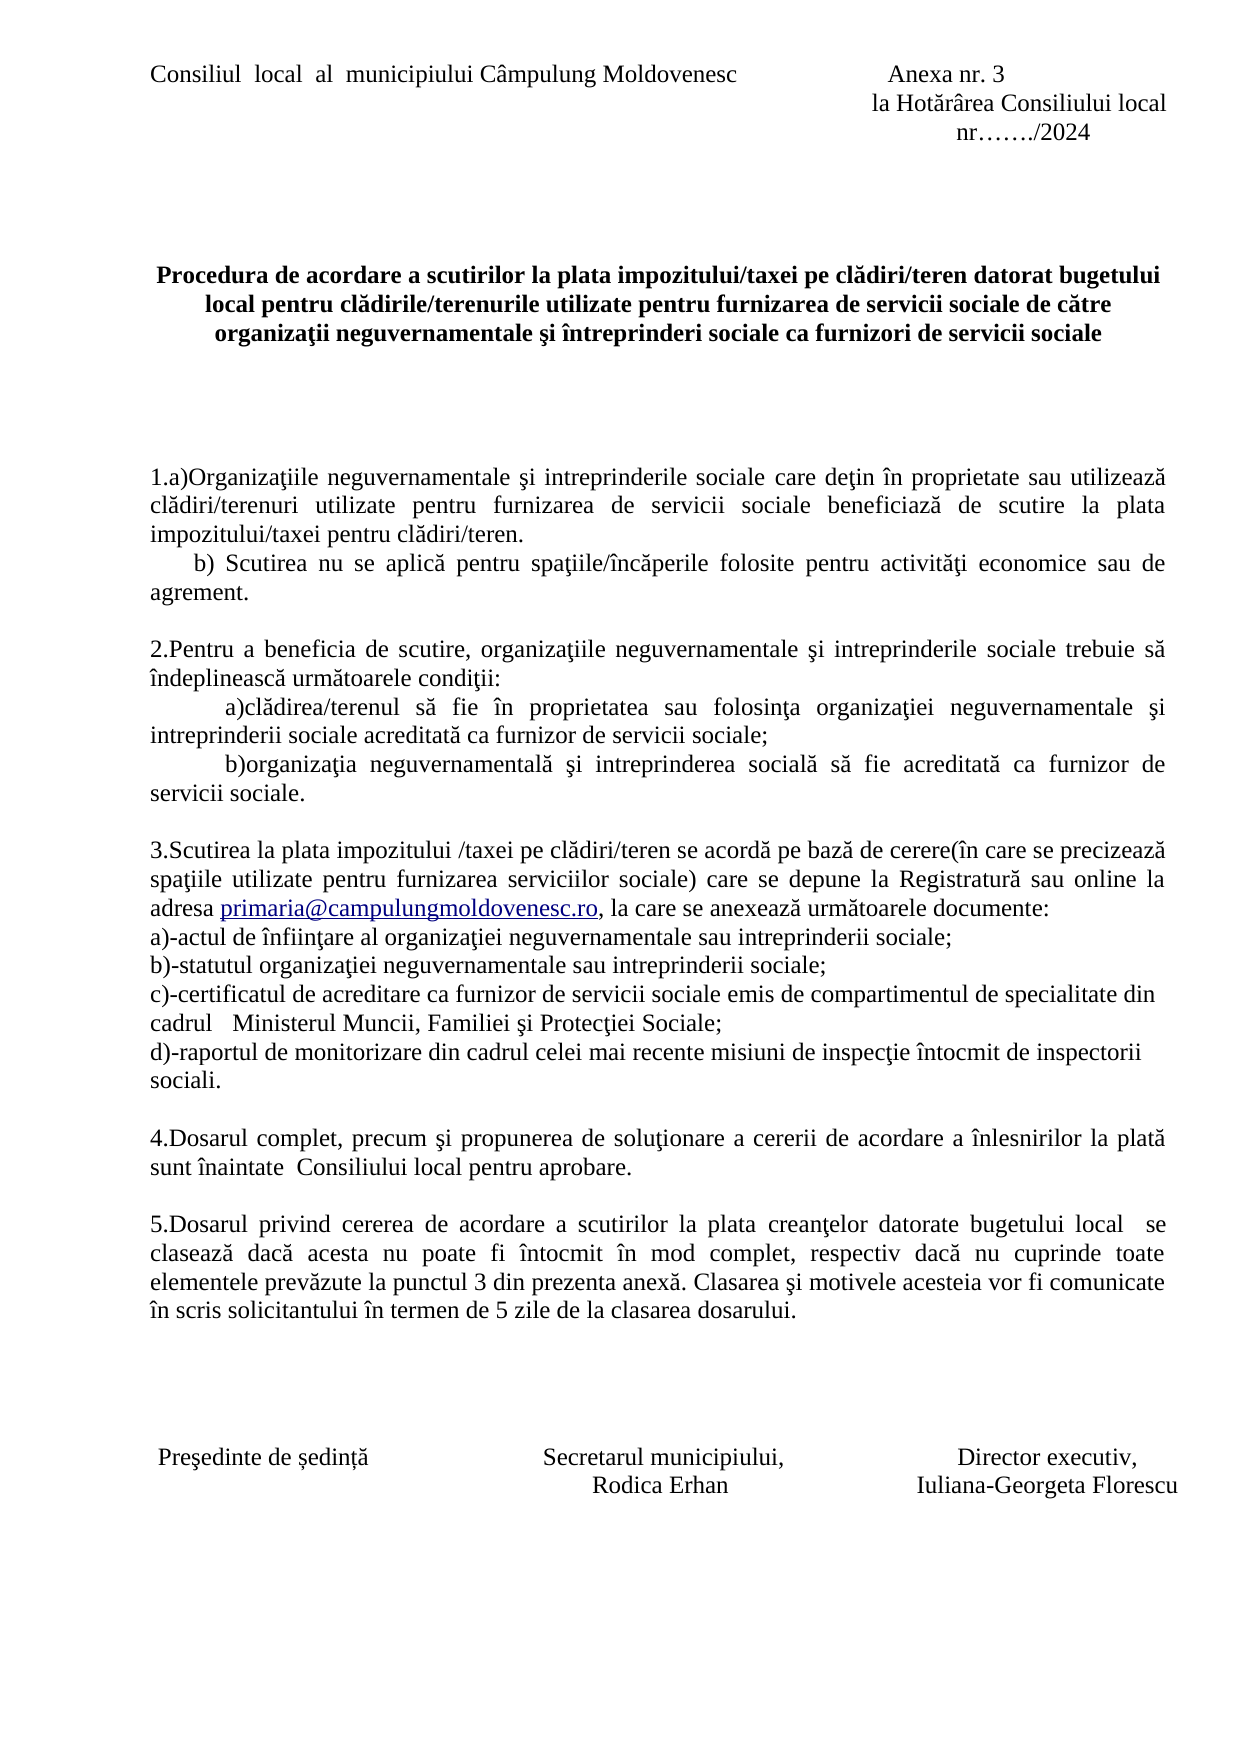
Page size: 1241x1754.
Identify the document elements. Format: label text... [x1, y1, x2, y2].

table_header Secretarul municipiului, Rodica Erhan [486, 1442, 841, 1633]
text nr……./2024 [150, 117, 1167, 145]
text b) Scutirea nu se aplică pentru spaţiile/încăperile folosite pentru activităţi economice sau de agrement. [150, 548, 1167, 605]
table_header Preşedinte de ședință [146, 1442, 486, 1633]
text 3.Scutirea la plata impozitului /taxei pe clădiri/teren se acordă pe bază de cerere(în care se precizează spaţiile utilizate pentru furnizarea serviciilor sociale) care se depune la Registratură sau online la adresa primaria@campulungmoldovenesc.ro, la care se anexează următoarele documente: [150, 835, 1167, 922]
text 4.Dosarul complet, precum şi propunerea de soluţionare a cererii de acordare a înlesnirilor la plată sunt înaintate Consiliului local pentru aprobare. [150, 1123, 1167, 1180]
text a)clădirea/terenul să fie în proprietatea sau folosinţa organizaţiei neguvernamentale şi intreprinderii sociale acreditată ca furnizor de servicii sociale; [150, 692, 1167, 749]
text b)organizaţia neguvernamentală şi intreprinderea socială să fie acreditată ca furnizor de servicii sociale. [150, 749, 1167, 807]
text la Hotărârea Consiliului local [150, 88, 1167, 117]
table_header Director executiv, Iuliana-Georgeta Florescu [841, 1442, 1240, 1633]
text 2.Pentru a beneficia de scutire, organizaţiile neguvernamentale şi intreprinderile sociale trebuie să îndeplinească următoarele condiţii: [150, 634, 1167, 692]
text c)-certificatul de acreditare ca furnizor de servicii sociale emis de compartimentul de specialitate din cadrul Ministerul Muncii, Familiei şi Protecţiei Sociale; [150, 979, 1167, 1037]
text d)-raportul de monitorizare din cadrul celei mai recente misiuni de inspecţie întocmit de inspectorii sociali. [150, 1037, 1167, 1094]
text Procedura de acordare a scutirilor la plata impozitului/taxei pe clădiri/teren datorat bugetului local pentru clădirile/terenurile utilizate pentru furnizarea de servicii sociale de către organizaţii neguvernamentale şi întreprinderi sociale ca furnizori de servicii sociale [150, 260, 1167, 347]
text a)-actul de înfiinţare al organizaţiei neguvernamentale sau intreprinderii sociale; [150, 922, 1167, 950]
text Consiliul local al municipiului Câmpulung Moldovenesc Anexa nr. 3 [150, 59, 1167, 88]
text 5.Dosarul privind cererea de acordare a scutirilor la plata creanţelor datorate bugetului local se clasează dacă acesta nu poate fi întocmit în mod complet, respectiv dacă nu cuprinde toate elementele prevăzute la punctul 3 din prezenta anexă. Clasarea şi motivele acesteia vor fi comunicate în scris solicitantului în termen de 5 zile de la clasarea dosarului. [150, 1209, 1167, 1324]
text 1.a)Organizaţiile neguvernamentale şi intreprinderile sociale care deţin în proprietate sau utilizează clădiri/terenuri utilizate pentru furnizarea de servicii sociale beneficiază de scutire la plata impozitului/taxei pentru clădiri/teren. [150, 462, 1167, 548]
text b)-statutul organizaţiei neguvernamentale sau intreprinderii sociale; [150, 950, 1167, 979]
